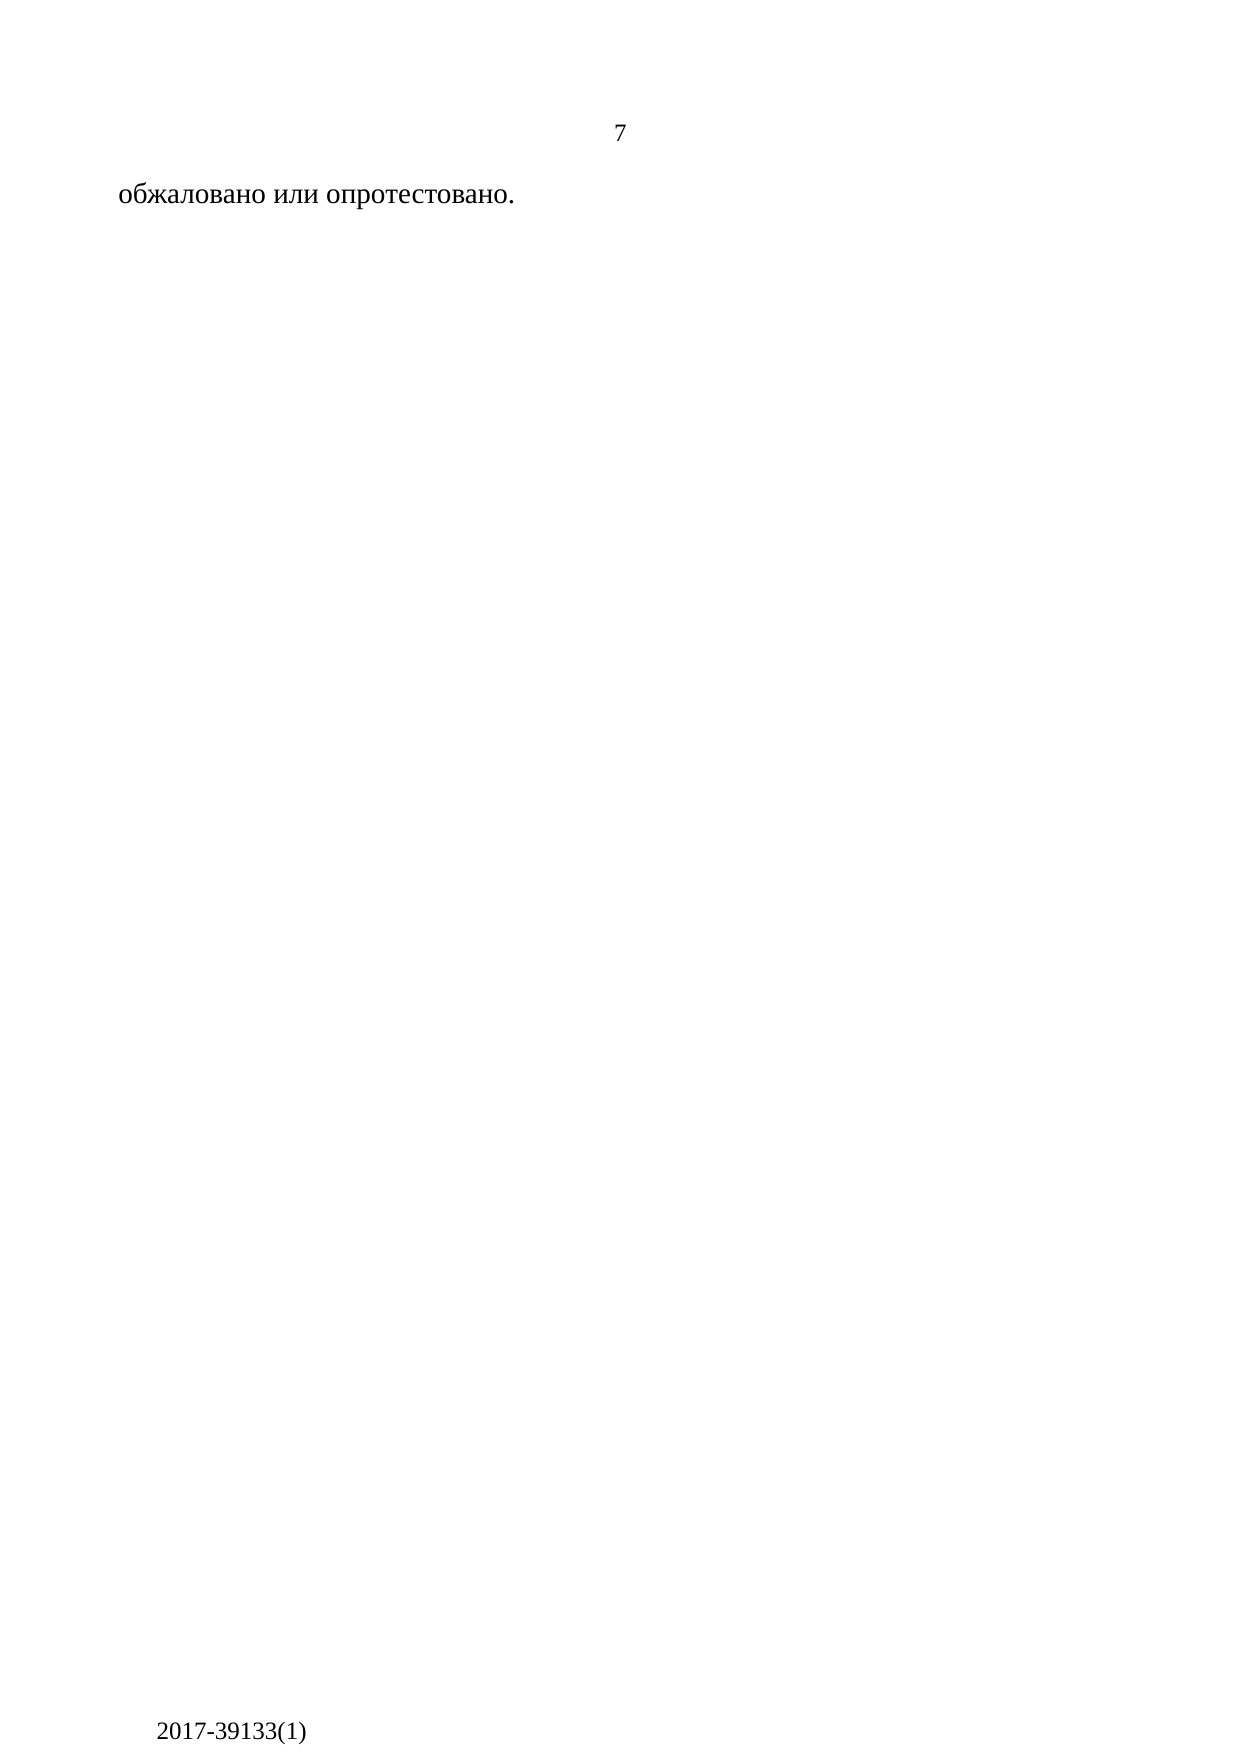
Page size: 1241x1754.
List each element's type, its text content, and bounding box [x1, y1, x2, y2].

text обжаловано или опротестовано. [118, 176, 1122, 210]
